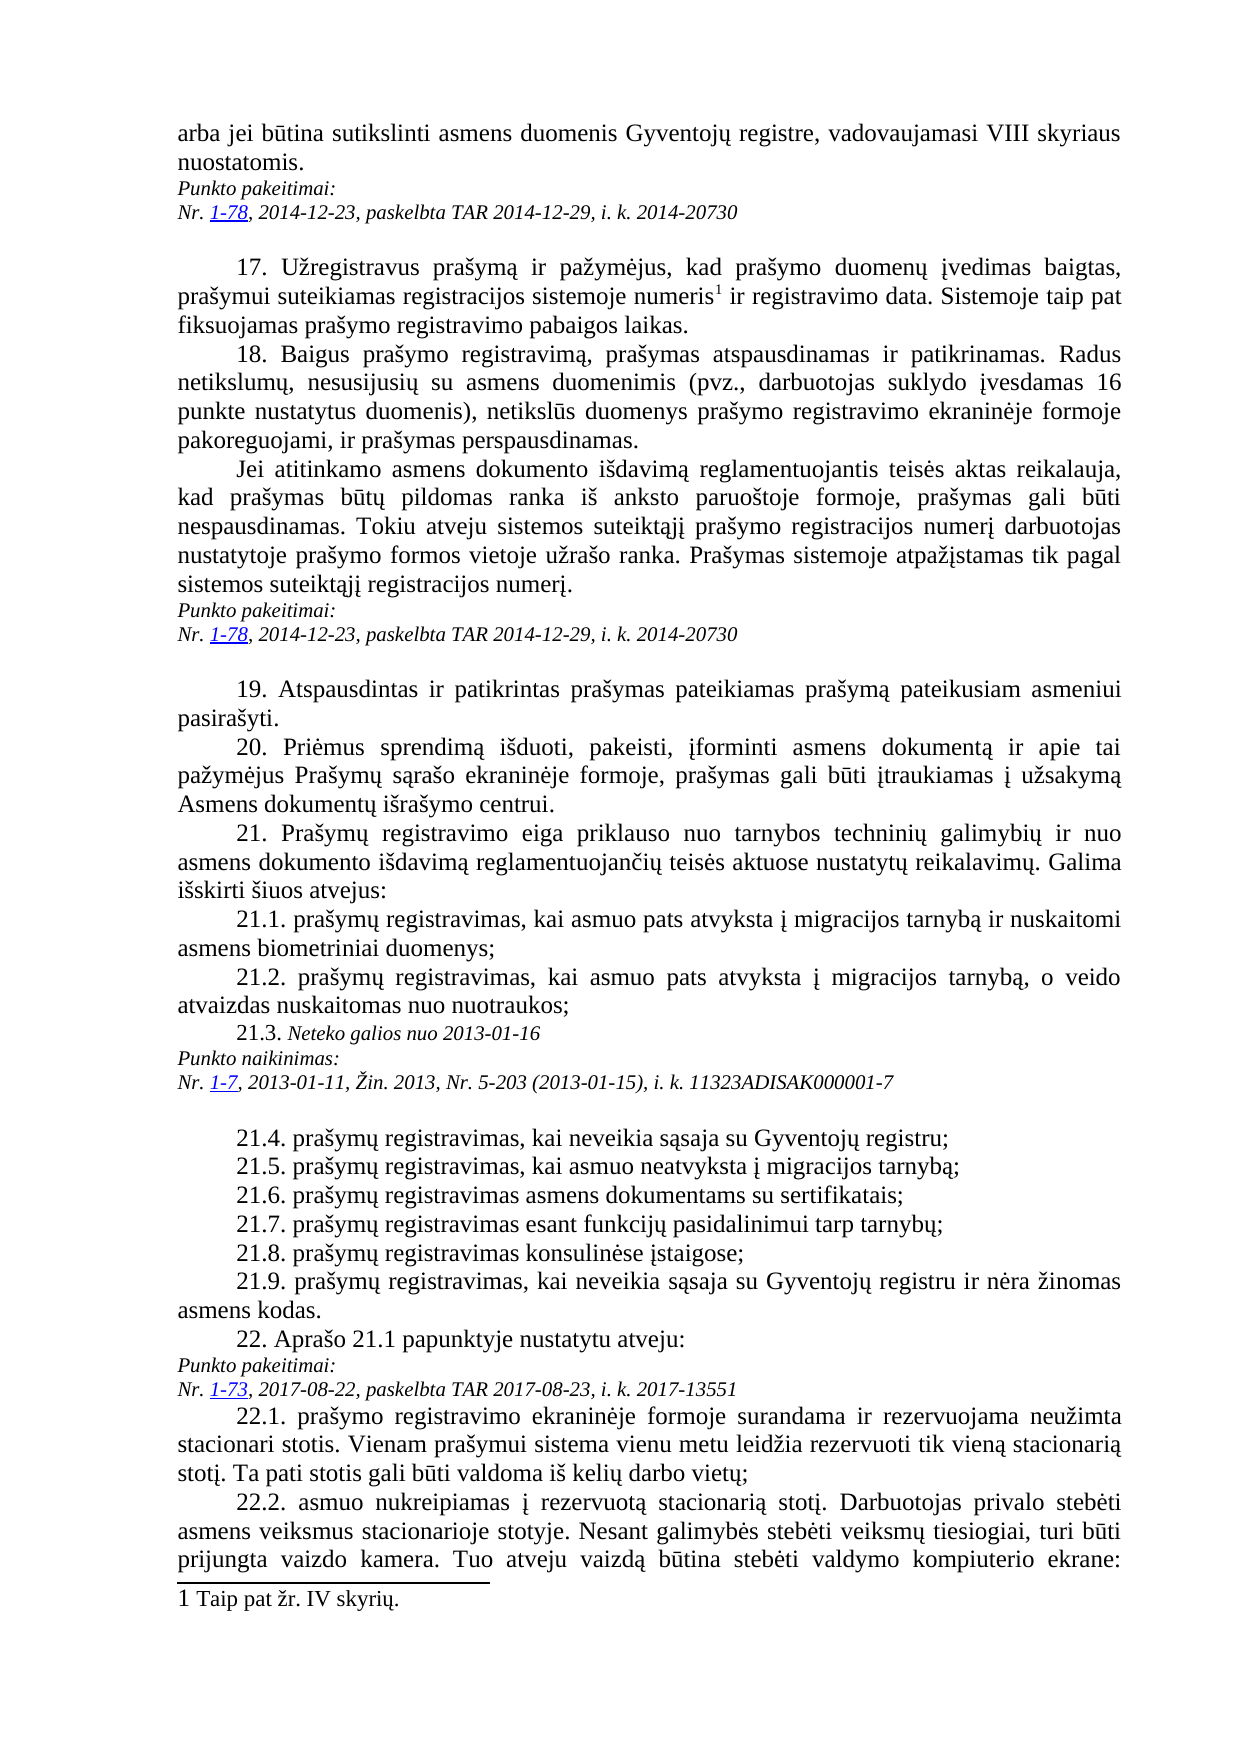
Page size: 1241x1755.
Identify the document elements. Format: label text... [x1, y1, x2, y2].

text 21.1. prašymų registravimas, kai asmuo pats atvyksta į migracijos tarnybą ir nuskaitomi asmens biometriniai duomenys; [177, 904, 1122, 962]
text 22.2. asmuo nukreipiamas į rezervuotą stacionarią stotį. Darbuotojas privalo stebėti asmens veiksmus stacionarioje stotyje. Nesant galimybės stebėti veiksmų tiesiogiai, turi būti prijungta vaizdo kamera. Tuo atveju vaizdą būtina stebėti valdymo kompiuterio ekrane: [177, 1487, 1122, 1573]
text 20. Priėmus sprendimą išduoti, pakeisti, įforminti asmens dokumentą ir apie tai pažymėjus Prašymų sąrašo ekraninėje formoje, prašymas gali būti įtraukiamas į užsakymą Asmens dokumentų išrašymo centrui. [177, 732, 1122, 818]
text Punkto naikinimas: [177, 1046, 1122, 1070]
text 21.3. Neteko galios nuo 2013-01-16 [177, 1019, 1122, 1046]
text Jei atitinkamo asmens dokumento išdavimą reglamentuojantis teisės aktas reikalauja, kad prašymas būtų pildomas ranka iš anksto paruoštoje formoje, prašymas gali būti nespausdinamas. Tokiu atveju sistemos suteiktąjį prašymo registracijos numerį darbuotojas nustatytoje prašymo formos vietoje užrašo ranka. Prašymas sistemoje atpažįstamas tik pagal sistemos suteiktąjį registracijos numerį. [177, 454, 1122, 597]
text 17. Užregistravus prašymą ir pažymėjus, kad prašymo duomenų įvedimas baigtas, prašymui suteikiamas registracijos sistemoje numeris ir registravimo data. Sistemoje taip pat fiksuojamas prašymo registravimo pabaigos laikas. [177, 252, 1122, 339]
text 21.7. prašymų registravimas esant funkcijų pasidalinimui tarp tarnybų; [177, 1209, 1122, 1238]
text arba jei būtina sutikslinti asmens duomenis Gyventojų registre, vadovaujamasi VIII skyriaus nuostatomis. [177, 118, 1122, 176]
text 21.9. prašymų registravimas, kai neveikia sąsaja su Gyventojų registru ir nėra žinomas asmens kodas. [177, 1266, 1122, 1324]
text Nr. 1-7, 2013-01-11, Žin. 2013, Nr. 5-203 (2013-01-15), i. k. 11323ADISAK000001-7 [177, 1070, 1122, 1094]
text Nr. 1-78, 2014-12-23, paskelbta TAR 2014-12-29, i. k. 2014-20730 [177, 622, 1122, 646]
text 18. Baigus prašymo registravimą, prašymas atspausdinamas ir patikrinamas. Radus netikslumų, nesusijusių su asmens duomenimis (pvz., darbuotojas suklydo įvesdamas 16 punkte nustatytus duomenis), netikslūs duomenys prašymo registravimo ekraninėje formoje pakoreguojami, ir prašymas perspausdinamas. [177, 339, 1122, 454]
text 19. Atspausdintas ir patikrintas prašymas pateikiamas prašymą pateikusiam asmeniui pasirašyti. [177, 674, 1122, 732]
text Nr. 1-73, 2017-08-22, paskelbta TAR 2017-08-23, i. k. 2017-13551 [177, 1377, 1122, 1401]
text 21.4. prašymų registravimas, kai neveikia sąsaja su Gyventojų registru; [177, 1123, 1122, 1151]
text 22. Aprašo 21.1 papunktyje nustatytu atveju: [177, 1324, 1122, 1353]
text Punkto pakeitimai: [177, 176, 1122, 200]
text Taip pat žr. IV skyrių. [177, 1583, 1122, 1612]
text 21. Prašymų registravimo eiga priklauso nuo tarnybos techninių galimybių ir nuo asmens dokumento išdavimą reglamentuojančių teisės aktuose nustatytų reikalavimų. Galima išskirti šiuos atvejus: [177, 818, 1122, 904]
text Punkto pakeitimai: [177, 597, 1122, 622]
text 21.5. prašymų registravimas, kai asmuo neatvyksta į migracijos tarnybą; [177, 1151, 1122, 1180]
text Nr. 1-78, 2014-12-23, paskelbta TAR 2014-12-29, i. k. 2014-20730 [177, 200, 1122, 224]
text Punkto pakeitimai: [177, 1353, 1122, 1377]
text 22.1. prašymo registravimo ekraninėje formoje surandama ir rezervuojama neužimta stacionari stotis. Vienam prašymui sistema vienu metu leidžia rezervuoti tik vieną stacionarią stotį. Ta pati stotis gali būti valdoma iš kelių darbo vietų; [177, 1401, 1122, 1487]
text 21.2. prašymų registravimas, kai asmuo pats atvyksta į migracijos tarnybą, o veido atvaizdas nuskaitomas nuo nuotraukos; [177, 962, 1122, 1019]
text 21.8. prašymų registravimas konsulinėse įstaigose; [177, 1238, 1122, 1266]
text 21.6. prašymų registravimas asmens dokumentams su sertifikatais; [177, 1180, 1122, 1209]
